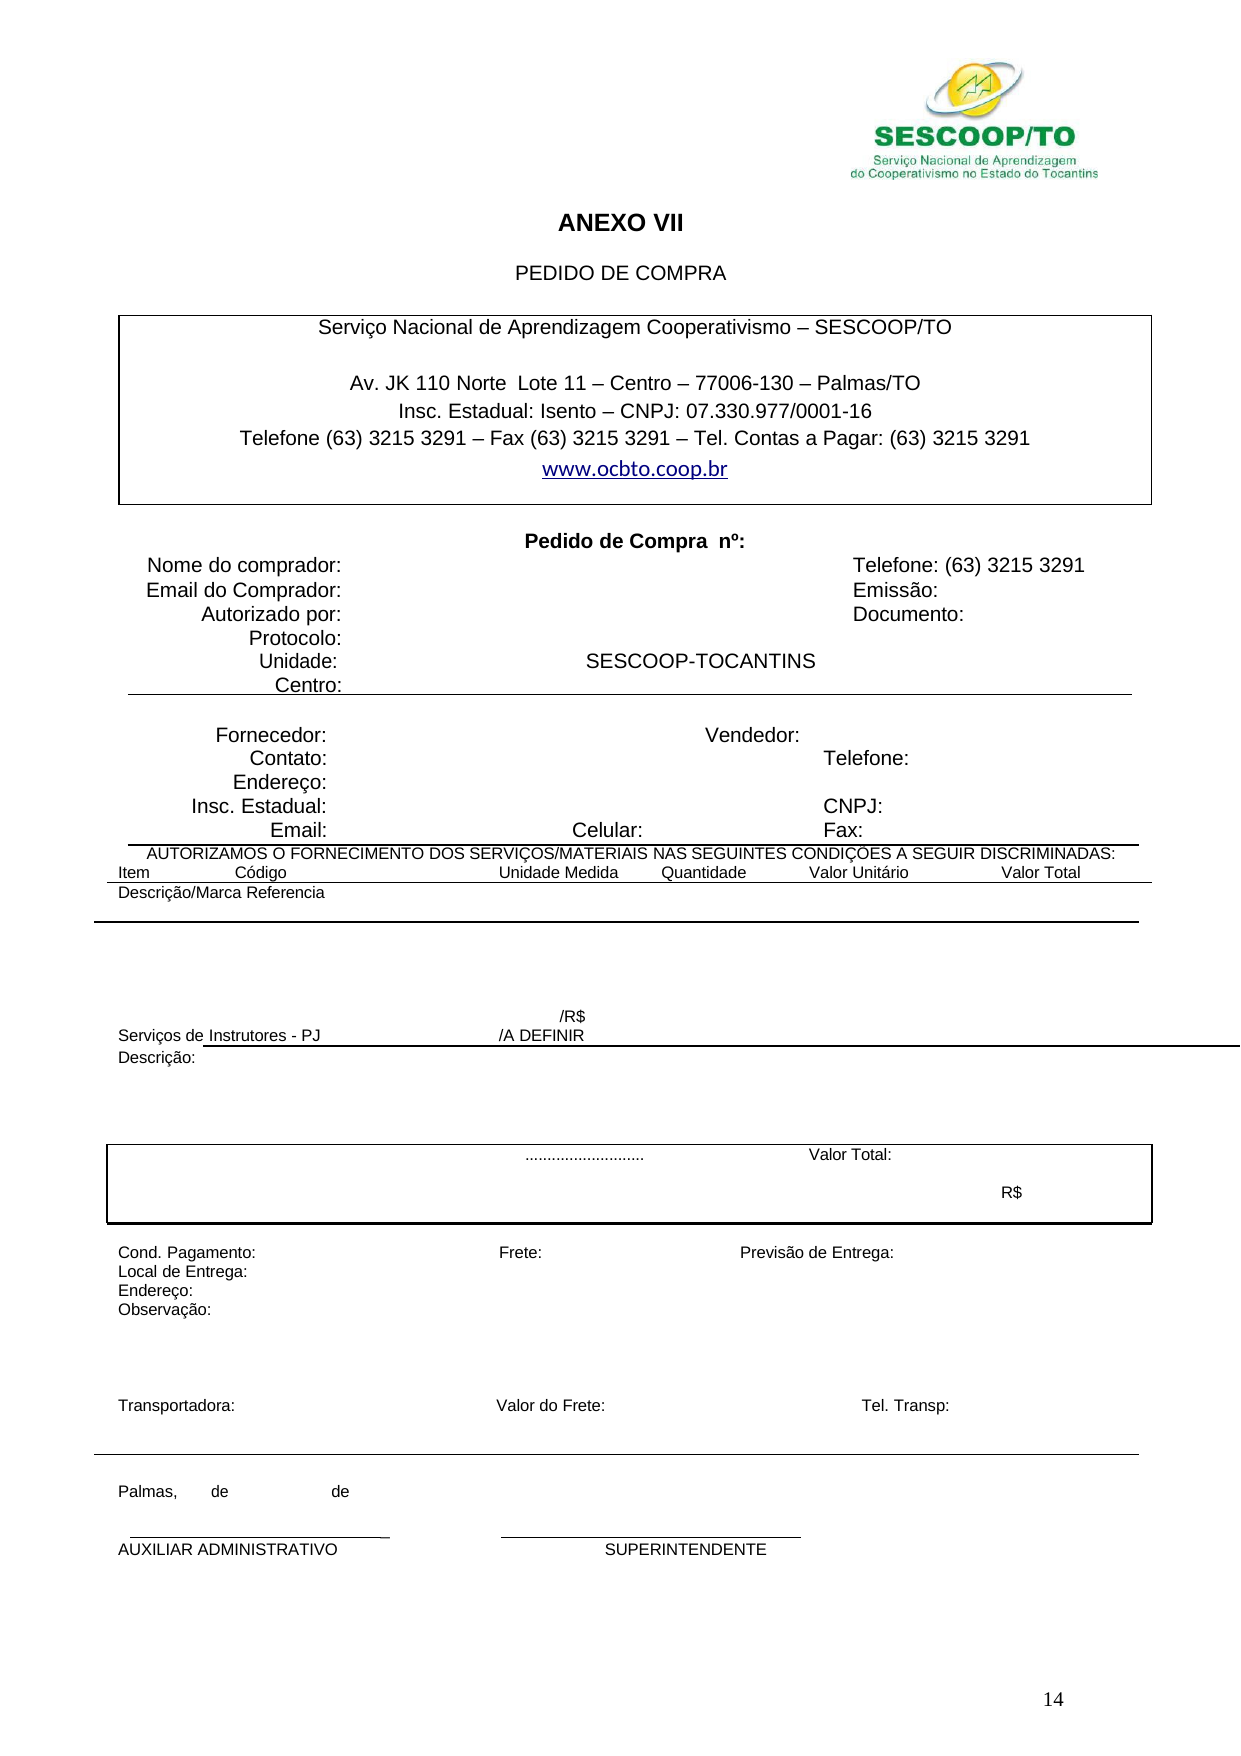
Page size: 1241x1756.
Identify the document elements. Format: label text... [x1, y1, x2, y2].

table_cell [450, 772, 674, 796]
text PEDIDO DE COMPRA [513, 261, 727, 285]
table_cell [450, 796, 674, 819]
text Nome do comprador: Telefone: (63) 3215 3291 [147, 553, 1166, 577]
table_cell [450, 748, 674, 772]
text Pedido de Compra nº: [104, 529, 1166, 553]
text Palmas, de de [118, 1482, 1166, 1501]
text Protocolo: [249, 626, 1166, 650]
table_cell Observação: [107, 1301, 378, 1329]
table_header [450, 715, 674, 748]
text /R$ [374, 1007, 770, 1026]
table_header Previsão de Entrega: [641, 1225, 1152, 1262]
table_cell Local de Entrega: [107, 1263, 378, 1282]
text Email do Comprador: Emissão: [146, 577, 1166, 602]
table_cell [641, 1282, 1152, 1301]
table_cell CNPJ: [812, 796, 1139, 819]
text Item Código Unidade Medida Quantidade Valor Unitário Valor Total [118, 863, 1082, 882]
table_cell Celular: [450, 820, 674, 844]
table_cell Telefone: [812, 748, 1139, 772]
text Centro: [94, 673, 1166, 697]
text Transportadora: Valor do Frete: Tel. Transp: [118, 1396, 1166, 1415]
text Autorizado por: Documento: [201, 602, 1166, 626]
table_header Cond. Pagamento: [107, 1225, 378, 1262]
table_cell Contato: [128, 748, 450, 772]
table_cell Fax: [812, 820, 1139, 844]
text Serviços de Instrutores - PJ /A DEFINIR Descrição: [118, 1026, 586, 1067]
table_cell [641, 1301, 1152, 1329]
table_cell Endereço: [128, 772, 450, 796]
table_cell [674, 772, 812, 796]
table_cell Insc. Estadual: [128, 796, 450, 819]
text Av. JK 110 Norte Lote 11 – Centro – 77006-130 – Palmas/TO Insc. Estadual: Isento – CNPJ: 07.330.977/0001-16 [348, 371, 922, 422]
table_cell [674, 820, 812, 844]
table_cell [812, 772, 1139, 796]
text _ AUXILIAR ADMINISTRATIVO SUPERINTENDENTE [118, 1520, 802, 1558]
subtitle ANEXO VII [513, 209, 728, 237]
table_cell [378, 1263, 641, 1282]
table_cell Endereço: [107, 1282, 378, 1301]
table_cell [674, 796, 812, 819]
table_cell [674, 748, 812, 772]
table_header Frete: [378, 1225, 641, 1262]
text Descrição/Marca Referencia [118, 883, 1082, 902]
table_cell [378, 1301, 641, 1329]
table_header Vendedor: [674, 715, 812, 748]
table_cell [378, 1282, 641, 1301]
text Telefone (63) 3215 3291 – Fax (63) 3215 3291 – Tel. Contas a Pagar: (63) 3215 3291 www.ocbto.coop.br [238, 426, 1031, 482]
table_cell [641, 1263, 1152, 1282]
table_header [812, 715, 1139, 748]
text Serviço Nacional de Aprendizagem Cooperativismo – SESCOOP/TO [120, 316, 1150, 339]
text AUTORIZAMOS O FORNECIMENTO DOS SERVIÇOS/MATERIAIS NAS SEGUINTES CONDIÇÕES A SEGUIR DISCRIMINADAS: [146, 845, 1166, 863]
text Unidade: SESCOOP-TOCANTINS [259, 650, 1166, 673]
table_cell Email: [128, 820, 450, 844]
table_header Fornecedor: [128, 715, 450, 748]
